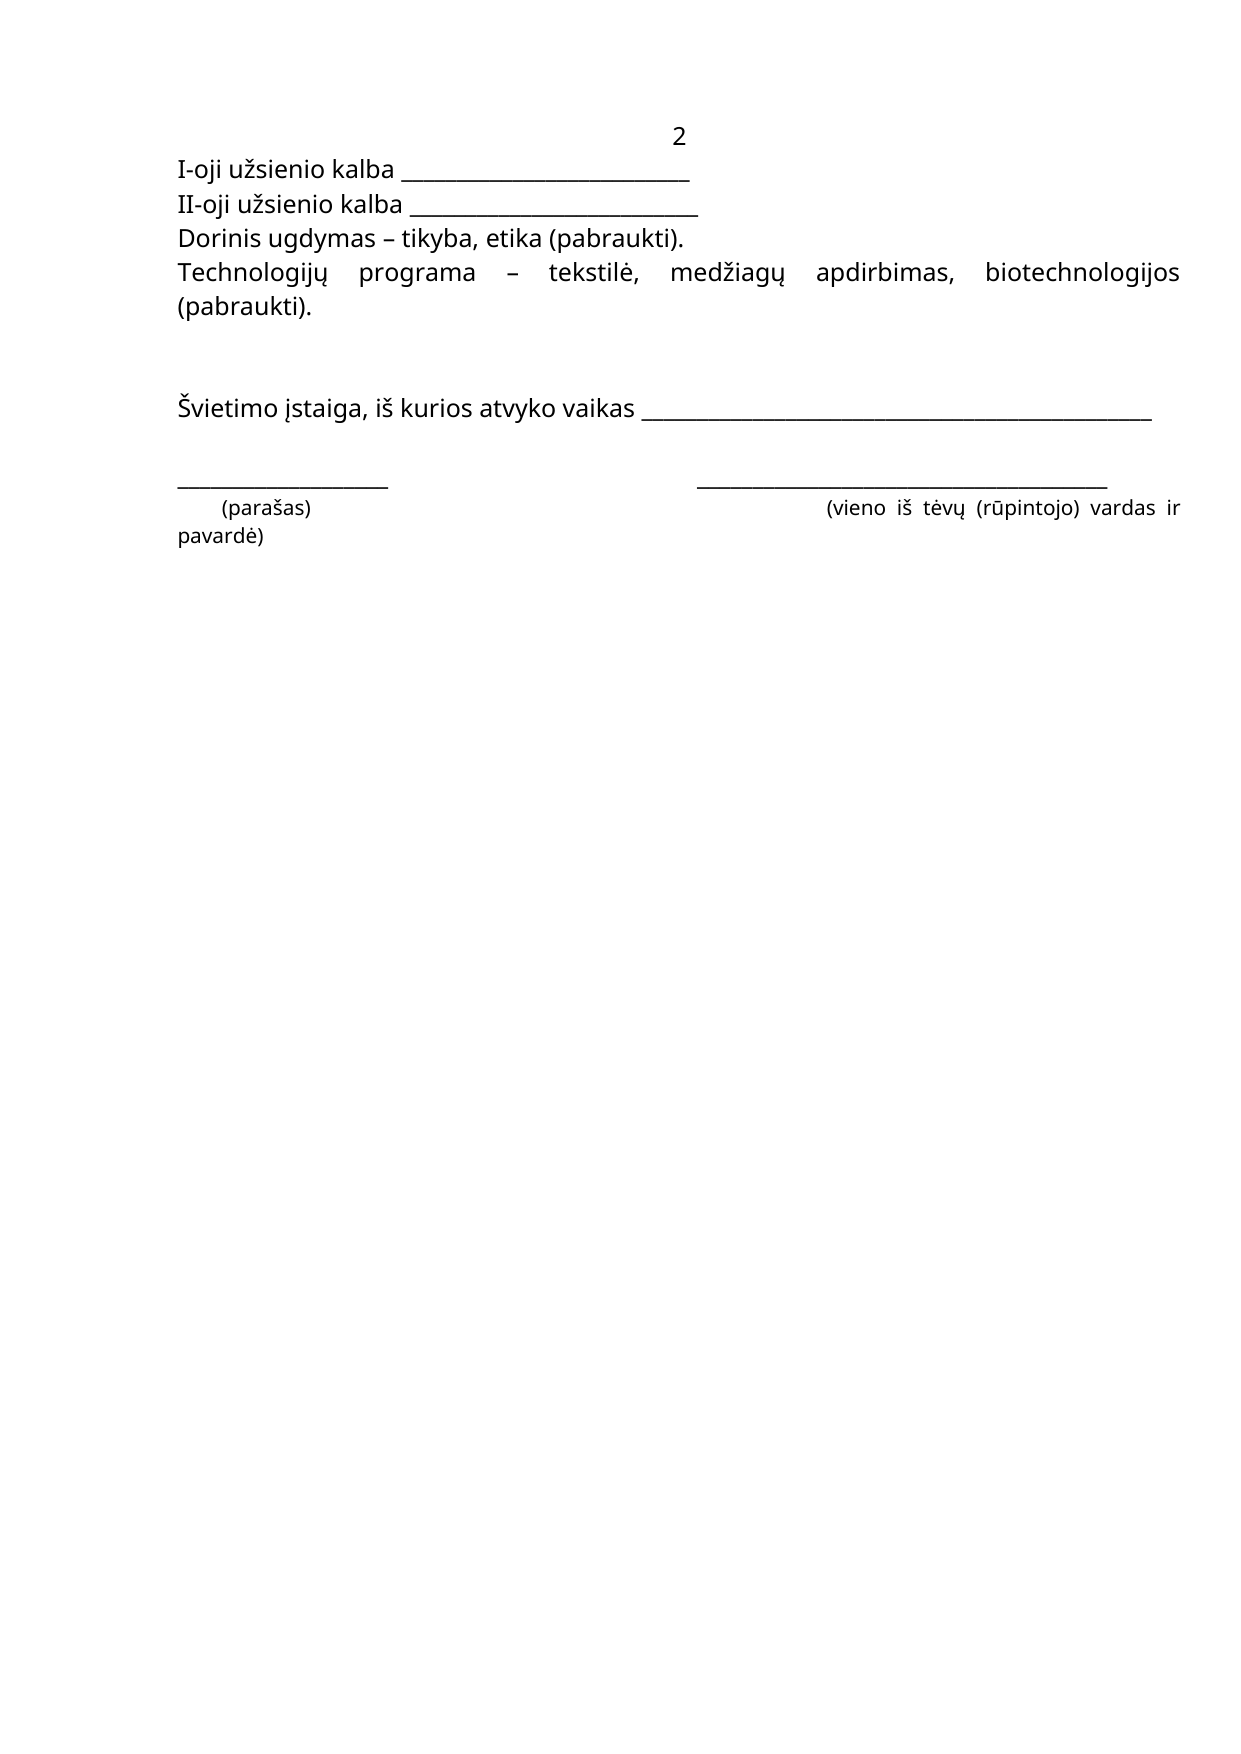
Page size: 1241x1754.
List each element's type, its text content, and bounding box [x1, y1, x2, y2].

text II-oji užsienio kalba __________________________ [177, 186, 1181, 220]
text (parašas) (vieno iš tėvų (rūpintojo) vardas ir pavardė) [177, 493, 1181, 550]
text Technologijų programa – tekstilė, medžiagų apdirbimas, biotechnologijos (pabraukti). [177, 254, 1181, 322]
text I-oji užsienio kalba __________________________ [177, 152, 1181, 186]
text Švietimo įstaiga, iš kurios atvyko vaikas ______________________________________________ [177, 391, 1181, 425]
text ___________________ _____________________________________ [177, 459, 1181, 493]
text Dorinis ugdymas – tikyba, etika (pabraukti). [177, 220, 1181, 254]
